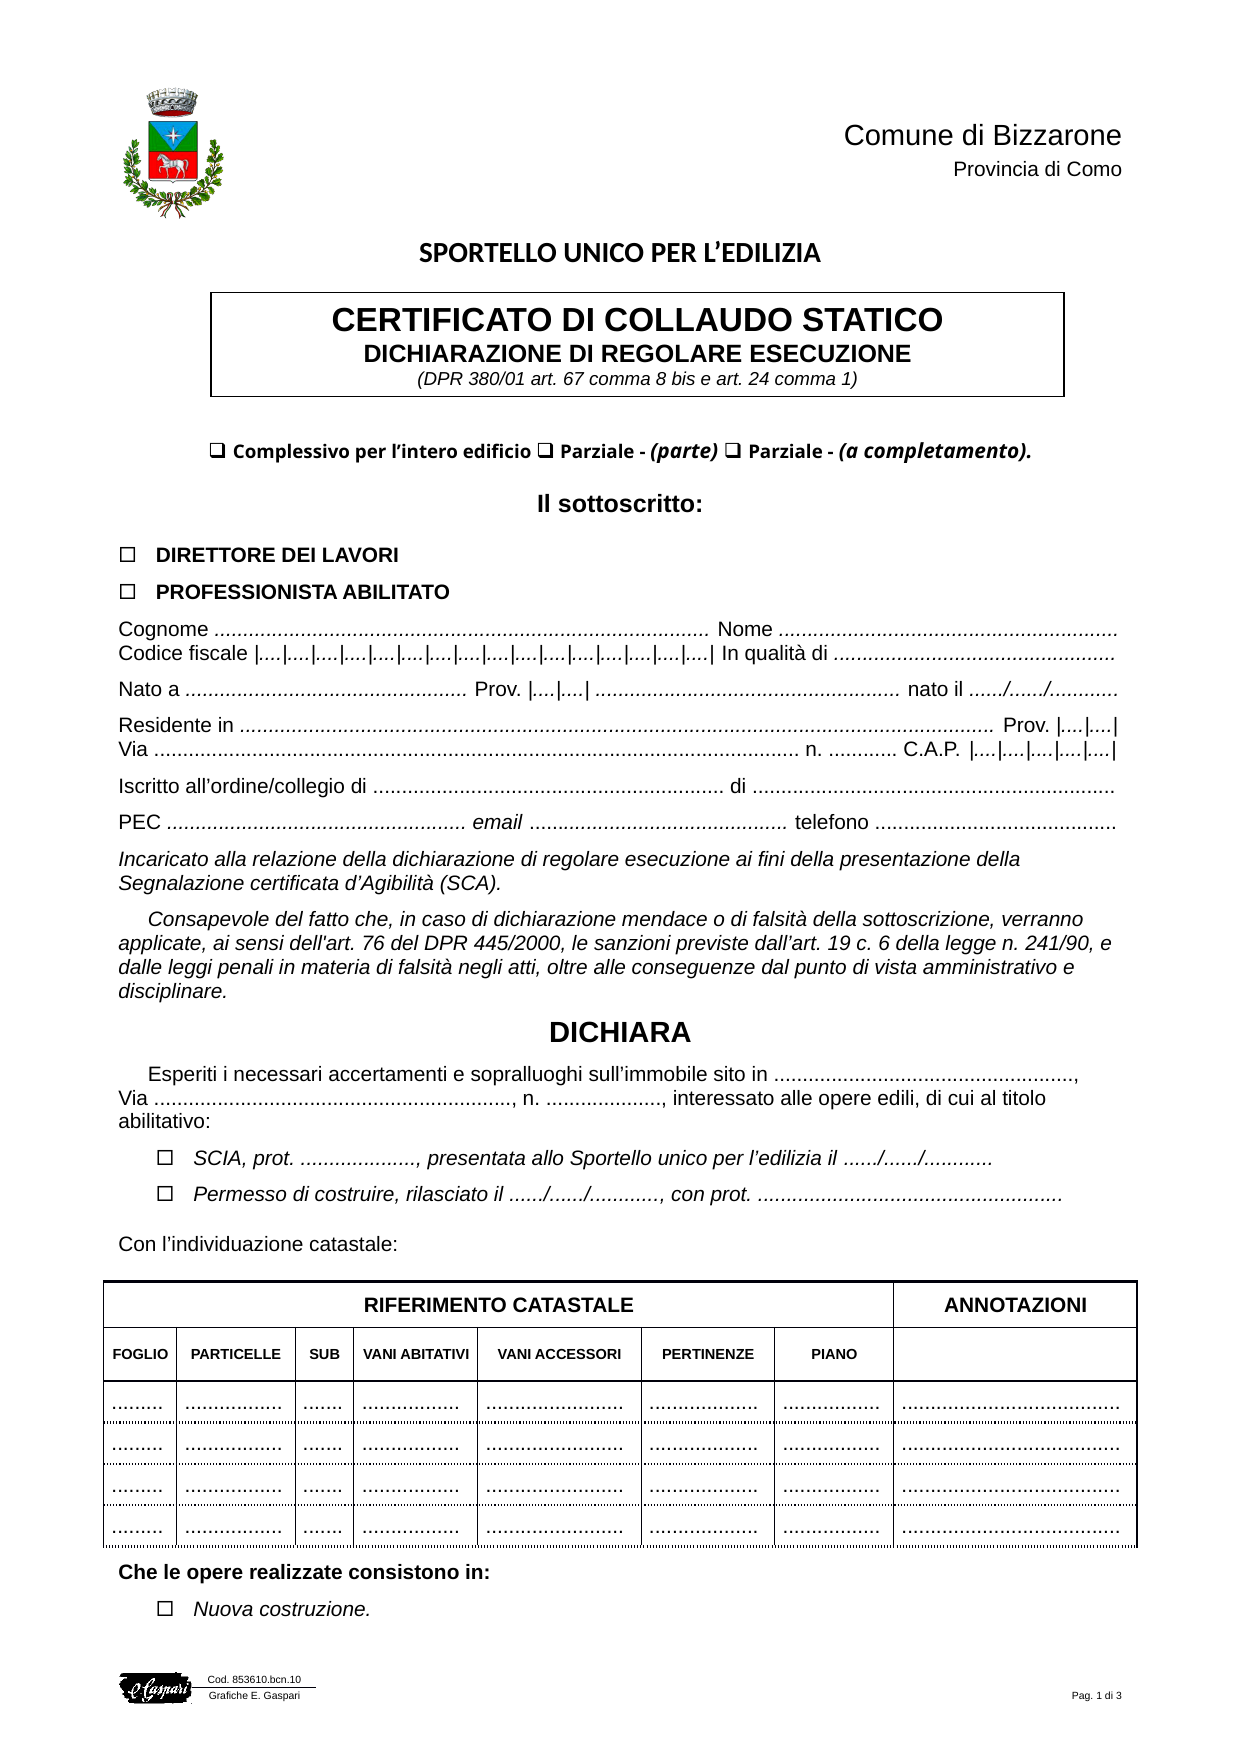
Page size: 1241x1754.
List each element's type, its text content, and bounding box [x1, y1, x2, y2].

text Residente in ................................................................................................................................... Prov. |....|....| Via ................................................................................................................ n. ............ C.A.P. |....|....|....|....|....| [118, 713, 1122, 761]
table_cell ................. [354, 1382, 477, 1421]
table_cell ...................................... [894, 1421, 1136, 1463]
table_cell ................... [642, 1382, 774, 1421]
text DICHIARA [118, 1015, 1122, 1049]
table_cell ................. [177, 1463, 295, 1504]
table_cell ........................ [478, 1504, 641, 1545]
table_cell ....... [296, 1463, 353, 1504]
table_cell ................. [775, 1421, 893, 1463]
table_cell ........................ [478, 1421, 641, 1463]
text Provincia di Como [224, 157, 1122, 181]
text Il sottoscritto: [118, 489, 1122, 518]
table_cell ....... [296, 1421, 353, 1463]
table_cell ................. [354, 1421, 477, 1463]
table_cell ................. [177, 1504, 295, 1545]
table_cell ......... [104, 1421, 176, 1463]
list Nuova costruzione. [156, 1596, 1122, 1621]
text Incaricato alla relazione della dichiarazione di regolare esecuzione ai fini della presentazione della Segnalazione certificata d’Agibilità (SCA). [118, 847, 1122, 894]
table_cell FOGLIO [104, 1328, 176, 1380]
text Iscritto all’ordine/collegio di ............................................................. di ............................................................... [118, 774, 1122, 798]
text PEC .................................................... email ............................................. telefono .......................................... [118, 810, 1122, 834]
picture [118, 1672, 192, 1704]
list PROFESSIONISTA ABILITATO [118, 580, 1122, 604]
text Con l’individuazione catastale: [118, 1231, 1122, 1255]
table_cell VANI ACCESSORI [478, 1328, 641, 1380]
list DIRETTORE DEI LAVORI [118, 543, 1122, 567]
list SCIA, prot. ...................., presentata allo Sportello unico per l’edilizia il ....../....../............ [156, 1146, 1122, 1170]
list Permesso di costruire, rilasciato il ....../....../............, con prot. ..................................................... [156, 1182, 1122, 1206]
table_cell PIANO [775, 1328, 893, 1380]
table_cell ................. [177, 1382, 295, 1421]
table_cell ................... [642, 1421, 774, 1463]
text Comune di Bizzarone [224, 118, 1122, 152]
table_cell ......... [104, 1382, 176, 1421]
table_cell ........................ [478, 1382, 641, 1421]
table_cell VANI ABITATIVI [354, 1328, 477, 1380]
table_cell [894, 1328, 1136, 1380]
text Che le opere realizzate consistono in: [118, 1560, 1122, 1584]
table_cell ................. [354, 1504, 477, 1545]
table_cell ................... [642, 1463, 774, 1504]
table_cell ....... [296, 1504, 353, 1545]
table_cell SUB [296, 1328, 353, 1380]
table_cell ................. [354, 1463, 477, 1504]
table_cell ................. [775, 1504, 893, 1545]
table_cell ........................ [478, 1463, 641, 1504]
table_header ANNOTAZIONI [894, 1283, 1136, 1327]
table_cell ................... [642, 1504, 774, 1545]
table_cell ................. [775, 1382, 893, 1421]
picture [122, 87, 224, 219]
table_cell ......... [104, 1463, 176, 1504]
table_cell ................. [177, 1421, 295, 1463]
text Consapevole del fatto che, in caso di dichiarazione mendace o di falsità della sottoscrizione, verranno applicate, ai sensi dell'art. 76 del DPR 445/2000, le sanzioni previste dall’art. 19 c. 6 della legge n. 241/90, e dalle leggi penali in materia di falsità negli atti, oltre alle conseguenze dal punto di vista amministrativo e disciplinare. [118, 907, 1122, 1003]
subtitle SPORTELLO UNICO PER L’EDILIZIA [118, 234, 1122, 270]
table_cell ....... [296, 1382, 353, 1421]
table_cell PERTINENZE [642, 1328, 774, 1380]
table_cell ................. [775, 1463, 893, 1504]
table_cell PARTICELLE [177, 1328, 295, 1380]
table_cell ......... [104, 1504, 176, 1545]
text Cognome ...................................................................................... Nome ........................................................... Codice fiscale |....|....|....|....|....|....|....|....|....|....|....|....|....|....|....|....| In qualità di ................................................. [118, 616, 1122, 664]
table_cell ...................................... [894, 1463, 1136, 1504]
text Nato a ................................................. Prov. |....|....| ..................................................... nato il ....../....../............ [118, 677, 1122, 701]
table_cell ...................................... [894, 1382, 1136, 1421]
table_cell ...................................... [894, 1504, 1136, 1545]
text Esperiti i necessari accertamenti e sopralluoghi sull’immobile sito in ...................................................., Via .............................................................., n. ...................., interessato alle opere edili, di cui al titolo abilitativo: [118, 1061, 1122, 1133]
table_header RIFERIMENTO CATASTALE [104, 1283, 893, 1327]
text  Complessivo per l’intero edificio  Parziale - (parte)  Parziale - (a completamento). [118, 436, 1122, 464]
